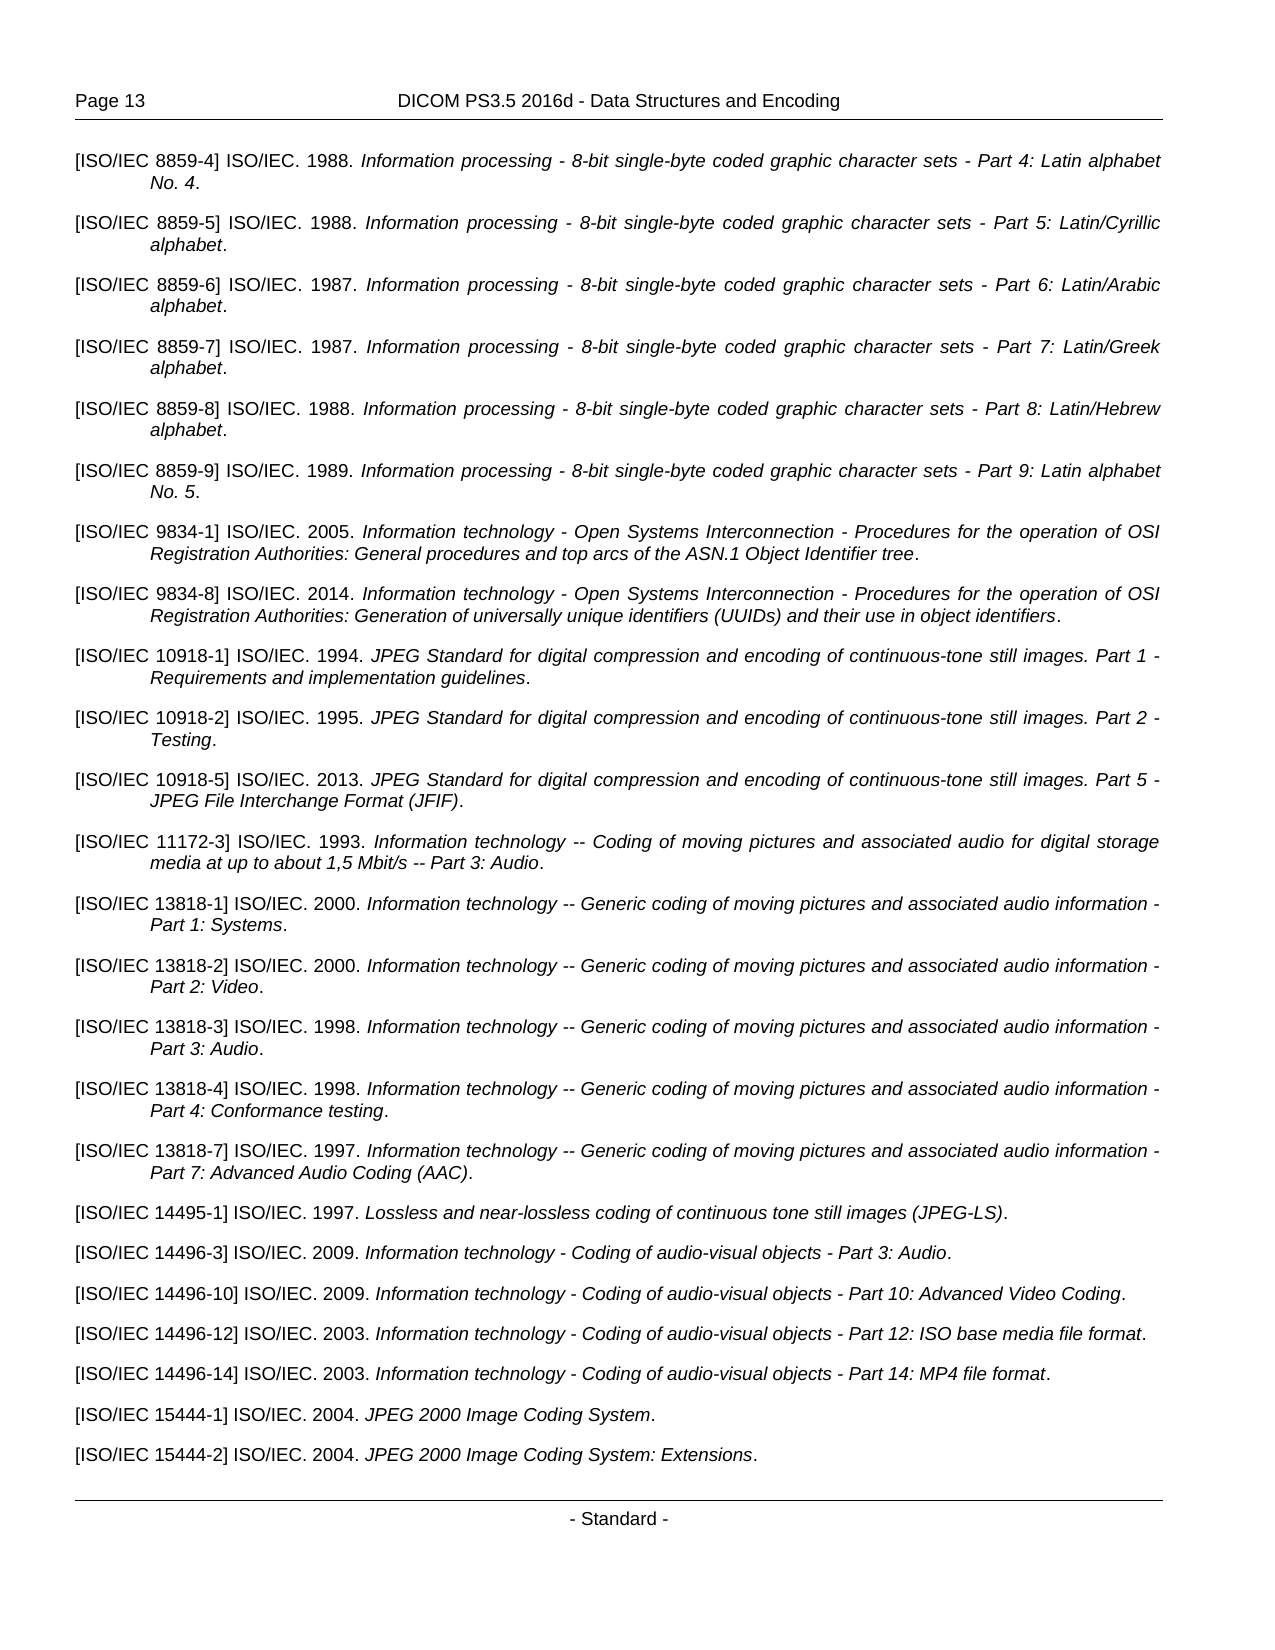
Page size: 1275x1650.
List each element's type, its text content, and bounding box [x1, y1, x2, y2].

text [ISO/IEC 15444-1] ISO/IEC. 2004. JPEG 2000 Image Coding System. [75, 1403, 1162, 1425]
text [ISO/IEC 13818-3] ISO/IEC. 1998. Information technology -- Generic coding of moving pictures and associated audio information - Part 3: Audio. [75, 1016, 1162, 1059]
text [ISO/IEC 9834-8] ISO/IEC. 2014. Information technology - Open Systems Interconnection - Procedures for the operation of OSI Registration Authorities: Generation of universally unique identifiers (UUIDs) and their use in object identifiers. [75, 583, 1162, 626]
text [ISO/IEC 13818-1] ISO/IEC. 2000. Information technology -- Generic coding of moving pictures and associated audio information - Part 1: Systems. [75, 892, 1162, 936]
text [ISO/IEC 10918-2] ISO/IEC. 1995. JPEG Standard for digital compression and encoding of continuous-tone still images. Part 2 - Testing. [75, 707, 1162, 750]
text [ISO/IEC 8859-8] ISO/IEC. 1988. Information processing - 8-bit single-byte coded graphic character sets - Part 8: Latin/Hebrew alphabet. [75, 397, 1162, 441]
text [ISO/IEC 10918-5] ISO/IEC. 2013. JPEG Standard for digital compression and encoding of continuous-tone still images. Part 5 - JPEG File Interchange Format (JFIF). [75, 769, 1162, 812]
text [ISO/IEC 14496-12] ISO/IEC. 2003. Information technology - Coding of audio-visual objects - Part 12: ISO base media file format. [75, 1323, 1162, 1344]
text [ISO/IEC 14495-1] ISO/IEC. 1997. Lossless and near-lossless coding of continuous tone still images (JPEG-LS). [75, 1202, 1162, 1223]
text [ISO/IEC 14496-14] ISO/IEC. 2003. Information technology - Coding of audio-visual objects - Part 14: MP4 file format. [75, 1363, 1162, 1385]
text [ISO/IEC 8859-5] ISO/IEC. 1988. Information processing - 8-bit single-byte coded graphic character sets - Part 5: Latin/Cyrillic alphabet. [75, 212, 1162, 255]
text [ISO/IEC 8859-9] ISO/IEC. 1989. Information processing - 8-bit single-byte coded graphic character sets - Part 9: Latin alphabet No. 5. [75, 459, 1162, 502]
text [ISO/IEC 8859-7] ISO/IEC. 1987. Information processing - 8-bit single-byte coded graphic character sets - Part 7: Latin/Greek alphabet. [75, 336, 1162, 379]
text [ISO/IEC 14496-3] ISO/IEC. 2009. Information technology - Coding of audio-visual objects - Part 3: Audio. [75, 1242, 1162, 1264]
text [ISO/IEC 14496-10] ISO/IEC. 2009. Information technology - Coding of audio-visual objects - Part 10: Advanced Video Coding. [75, 1282, 1162, 1304]
text [ISO/IEC 13818-4] ISO/IEC. 1998. Information technology -- Generic coding of moving pictures and associated audio information - Part 4: Conformance testing. [75, 1078, 1162, 1121]
text [ISO/IEC 10918-1] ISO/IEC. 1994. JPEG Standard for digital compression and encoding of continuous-tone still images. Part 1 - Requirements and implementation guidelines. [75, 645, 1162, 688]
text [ISO/IEC 11172-3] ISO/IEC. 1993. Information technology -- Coding of moving pictures and associated audio for digital storage media at up to about 1,5 Mbit/s -- Part 3: Audio. [75, 831, 1162, 874]
text [ISO/IEC 13818-2] ISO/IEC. 2000. Information technology -- Generic coding of moving pictures and associated audio information - Part 2: Video. [75, 954, 1162, 997]
text [ISO/IEC 8859-4] ISO/IEC. 1988. Information processing - 8-bit single-byte coded graphic character sets - Part 4: Latin alphabet No. 4. [75, 150, 1162, 193]
text [ISO/IEC 15444-2] ISO/IEC. 2004. JPEG 2000 Image Coding System: Extensions. [75, 1444, 1162, 1465]
text [ISO/IEC 13818-7] ISO/IEC. 1997. Information technology -- Generic coding of moving pictures and associated audio information - Part 7: Advanced Audio Coding (AAC). [75, 1140, 1162, 1183]
text [ISO/IEC 8859-6] ISO/IEC. 1987. Information processing - 8-bit single-byte coded graphic character sets - Part 6: Latin/Arabic alphabet. [75, 274, 1162, 317]
text [ISO/IEC 9834-1] ISO/IEC. 2005. Information technology - Open Systems Interconnection - Procedures for the operation of OSI Registration Authorities: General procedures and top arcs of the ASN.1 Object Identifier tree. [75, 521, 1162, 564]
